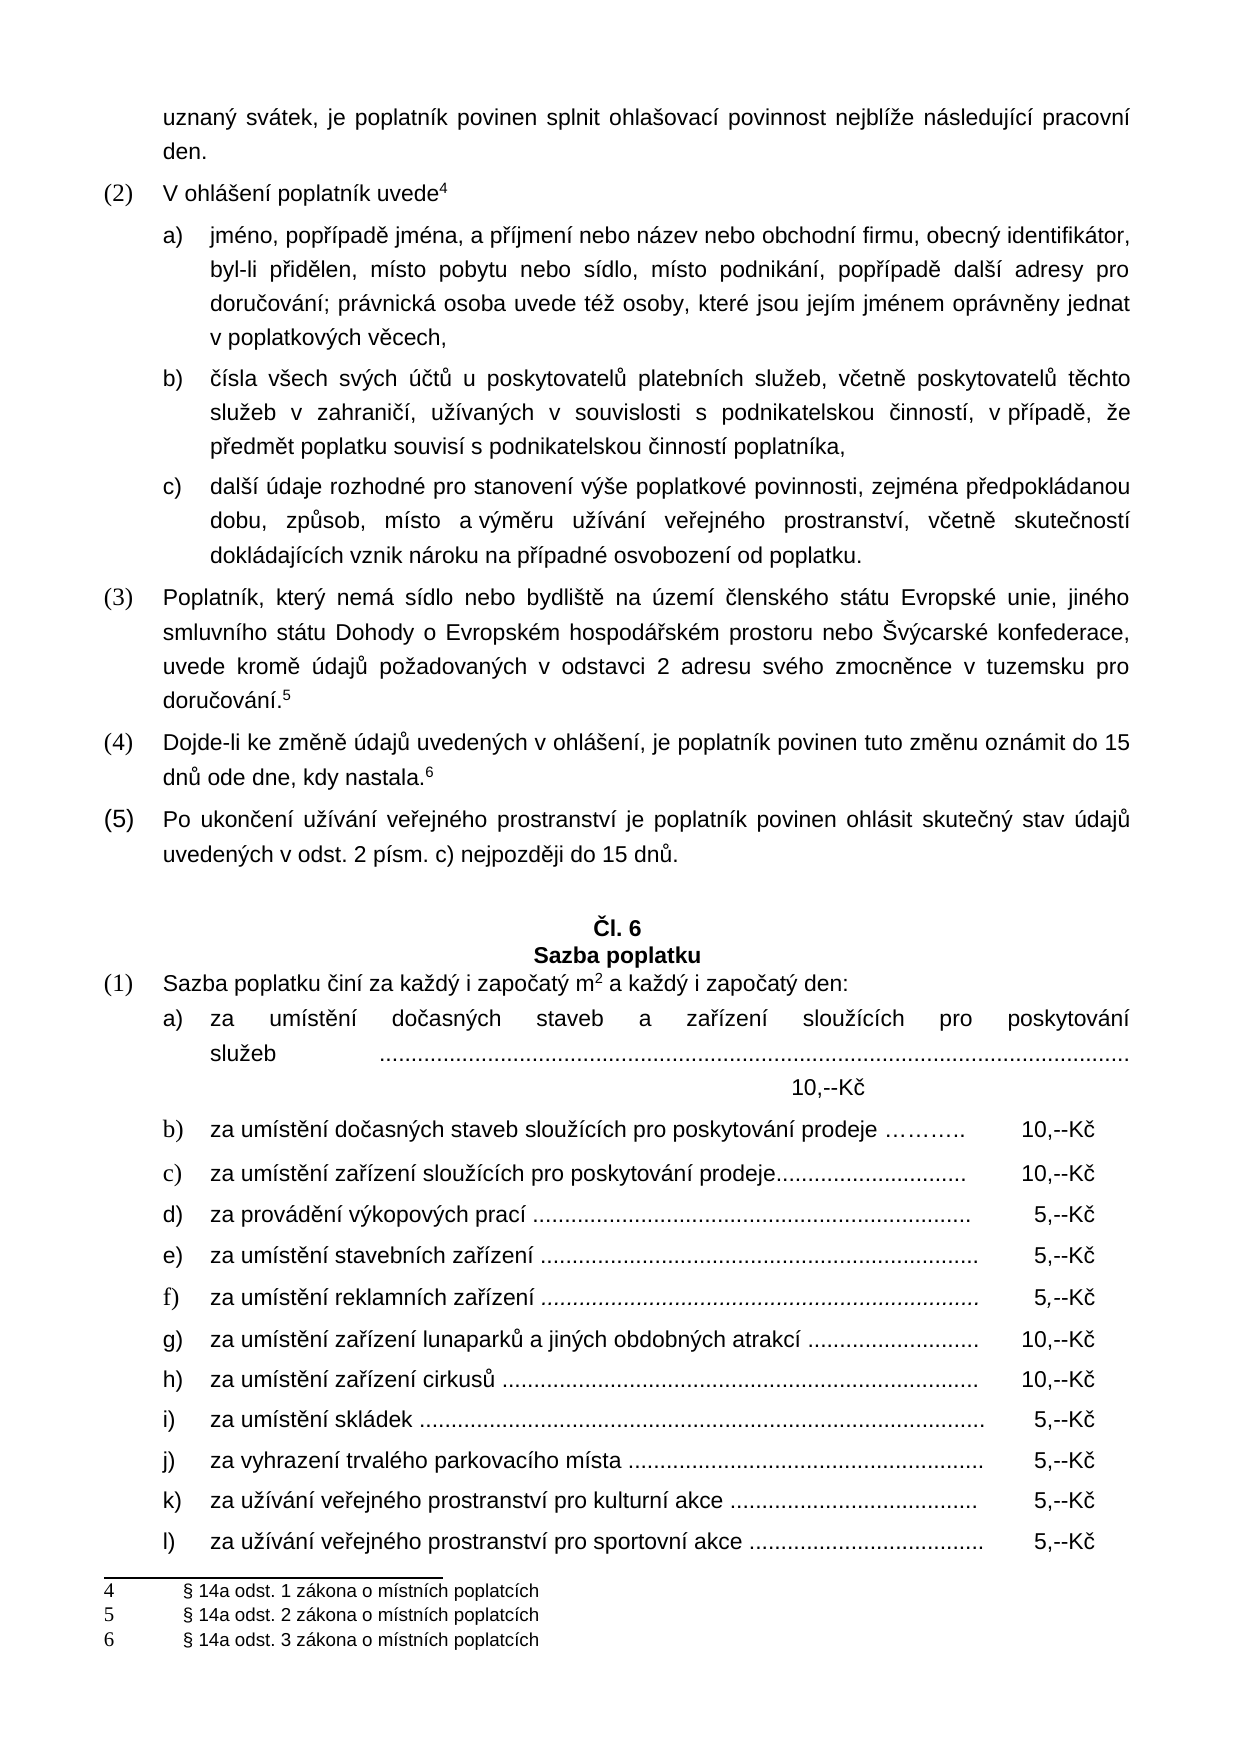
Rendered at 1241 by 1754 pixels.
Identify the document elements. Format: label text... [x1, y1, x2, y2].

list za umístění dočasných staveb a zařízení sloužících pro poskytování služeb ...................................................................................................................... 10,--Kč [163, 1005, 1131, 1100]
list Po ukončení užívání veřejného prostranství je poplatník povinen ohlásit skutečný stav údajů uvedených v odst. 2 písm. c) nejpozději do 15 dnů. [104, 804, 1131, 867]
list jméno, popřípadě jména, a příjmení nebo název nebo obchodní firmu, obecný identifikátor, byl-li přidělen, místo pobytu nebo sídlo, místo podnikání, popřípadě další adresy pro doručování; právnická osoba uvede též osoby, které jsou jejím jménem oprávněny jednat v poplatkových věcech, [163, 222, 1131, 350]
list za umístění zařízení cirkusů ........................................................................... 10,--Kč [163, 1366, 1131, 1392]
list za užívání veřejného prostranství pro kulturní akce ....................................... 5,--Kč [163, 1487, 1131, 1514]
list za umístění reklamních zařízení ..................................................................... 5,--Kč [163, 1282, 1131, 1311]
text Sazba poplatku [104, 942, 1131, 968]
list čísla všech svých účtů u poskytovatelů platebních služeb, včetně poskytovatelů těchto služeb v zahraničí, užívaných v souvislosti s podnikatelskou činností, v případě, že předmět poplatku souvisí s podnikatelskou činností poplatníka, [163, 364, 1131, 459]
list za umístění zařízení sloužících pro poskytování prodeje.............................. 10,--Kč [163, 1158, 1131, 1186]
list § 14a odst. 3 zákona o místních poplatcích [104, 1626, 1131, 1651]
list V ohlášení poplatník uvede [104, 178, 1131, 207]
list § 14a odst. 1 zákona o místních poplatcích [104, 1578, 1131, 1602]
list za umístění dočasných staveb sloužících pro poskytování prodeje ……….. 10,--Kč [163, 1114, 1131, 1143]
list za vyhrazení trvalého parkovacího místa ........................................................ 5,--Kč [163, 1447, 1131, 1473]
list za užívání veřejného prostranství pro sportovní akce ..................................... 5,--Kč [163, 1528, 1131, 1554]
list za umístění skládek ......................................................................................... 5,--Kč [163, 1406, 1131, 1433]
list další údaje rozhodné pro stanovení výše poplatkové povinnosti, zejména předpokládanou dobu, způsob, místo a výměru užívání veřejného prostranství, včetně skutečností dokládajících vznik nároku na případné osvobození od poplatku. [163, 473, 1131, 568]
list za provádění výkopových prací ..................................................................... 5,--Kč [163, 1201, 1131, 1228]
list Poplatník, který nemá sídlo nebo bydliště na území členského státu Evropské unie, jiného smluvního státu Dohody o Evropském hospodářském prostoru nebo Švýcarské konfederace, uvede kromě údajů požadovaných v odstavci 2 adresu svého zmocněnce v tuzemsku pro doručování. [104, 582, 1131, 713]
list § 14a odst. 2 zákona o místních poplatcích [104, 1602, 1131, 1626]
list za umístění zařízení lunaparků a jiných obdobných atrakcí ........................... 10,--Kč [163, 1326, 1131, 1352]
list uznaný svátek, je poplatník povinen splnit ohlašovací povinnost nejblíže následující pracovní den. [104, 103, 1131, 164]
list Dojde-li ke změně údajů uvedených v ohlášení, je poplatník povinen tuto změnu oznámit do 15 dnů ode dne, kdy nastala. [104, 727, 1131, 790]
text Čl. 6 [104, 915, 1131, 942]
list Sazba poplatku činí za každý i započatý m2 a každý i započatý den: [104, 968, 1131, 997]
list za umístění stavebních zařízení ..................................................................... 5,--Kč [163, 1242, 1131, 1268]
